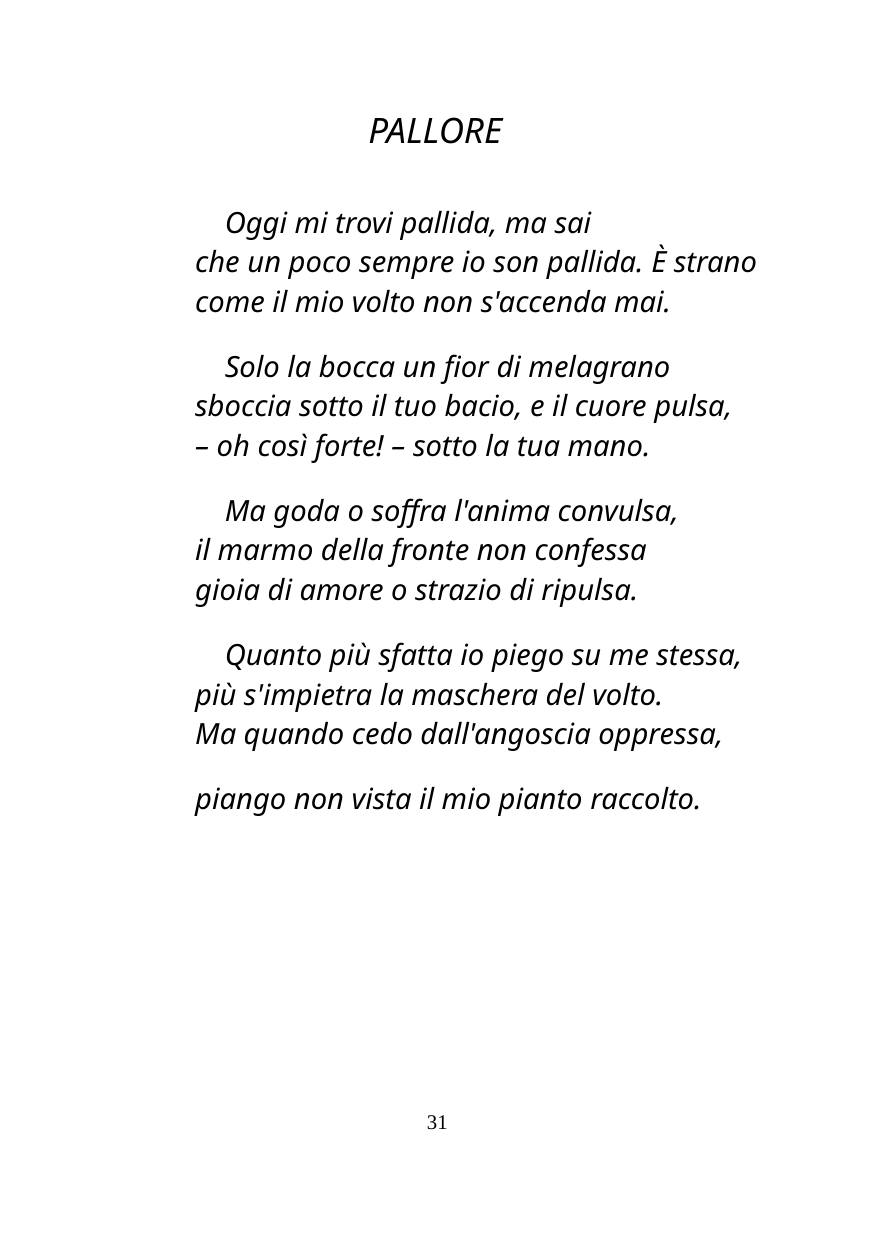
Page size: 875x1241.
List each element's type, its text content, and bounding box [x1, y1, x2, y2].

subtitle PALLORE [106, 106, 768, 154]
text Ma goda o soffra l'anima convulsa, il marmo della fronte non confessa gioia di amore o strazio di ripulsa. [195, 490, 768, 609]
text piango non vista il mio pianto raccolto. [195, 778, 768, 818]
text Solo la bocca un fior di melagrano sboccia sotto il tuo bacio, e il cuore pulsa, – oh così forte! – sotto la tua mano. [195, 346, 768, 465]
text Oggi mi trovi pallida, ma sai che un poco sempre io son pallida. È strano come il mio volto non s'accenda mai. [195, 202, 768, 321]
text Quanto più sfatta io piego su me stessa, più s'impietra la maschera del volto. Ma quando cedo dall'angoscia oppressa, [195, 634, 768, 753]
